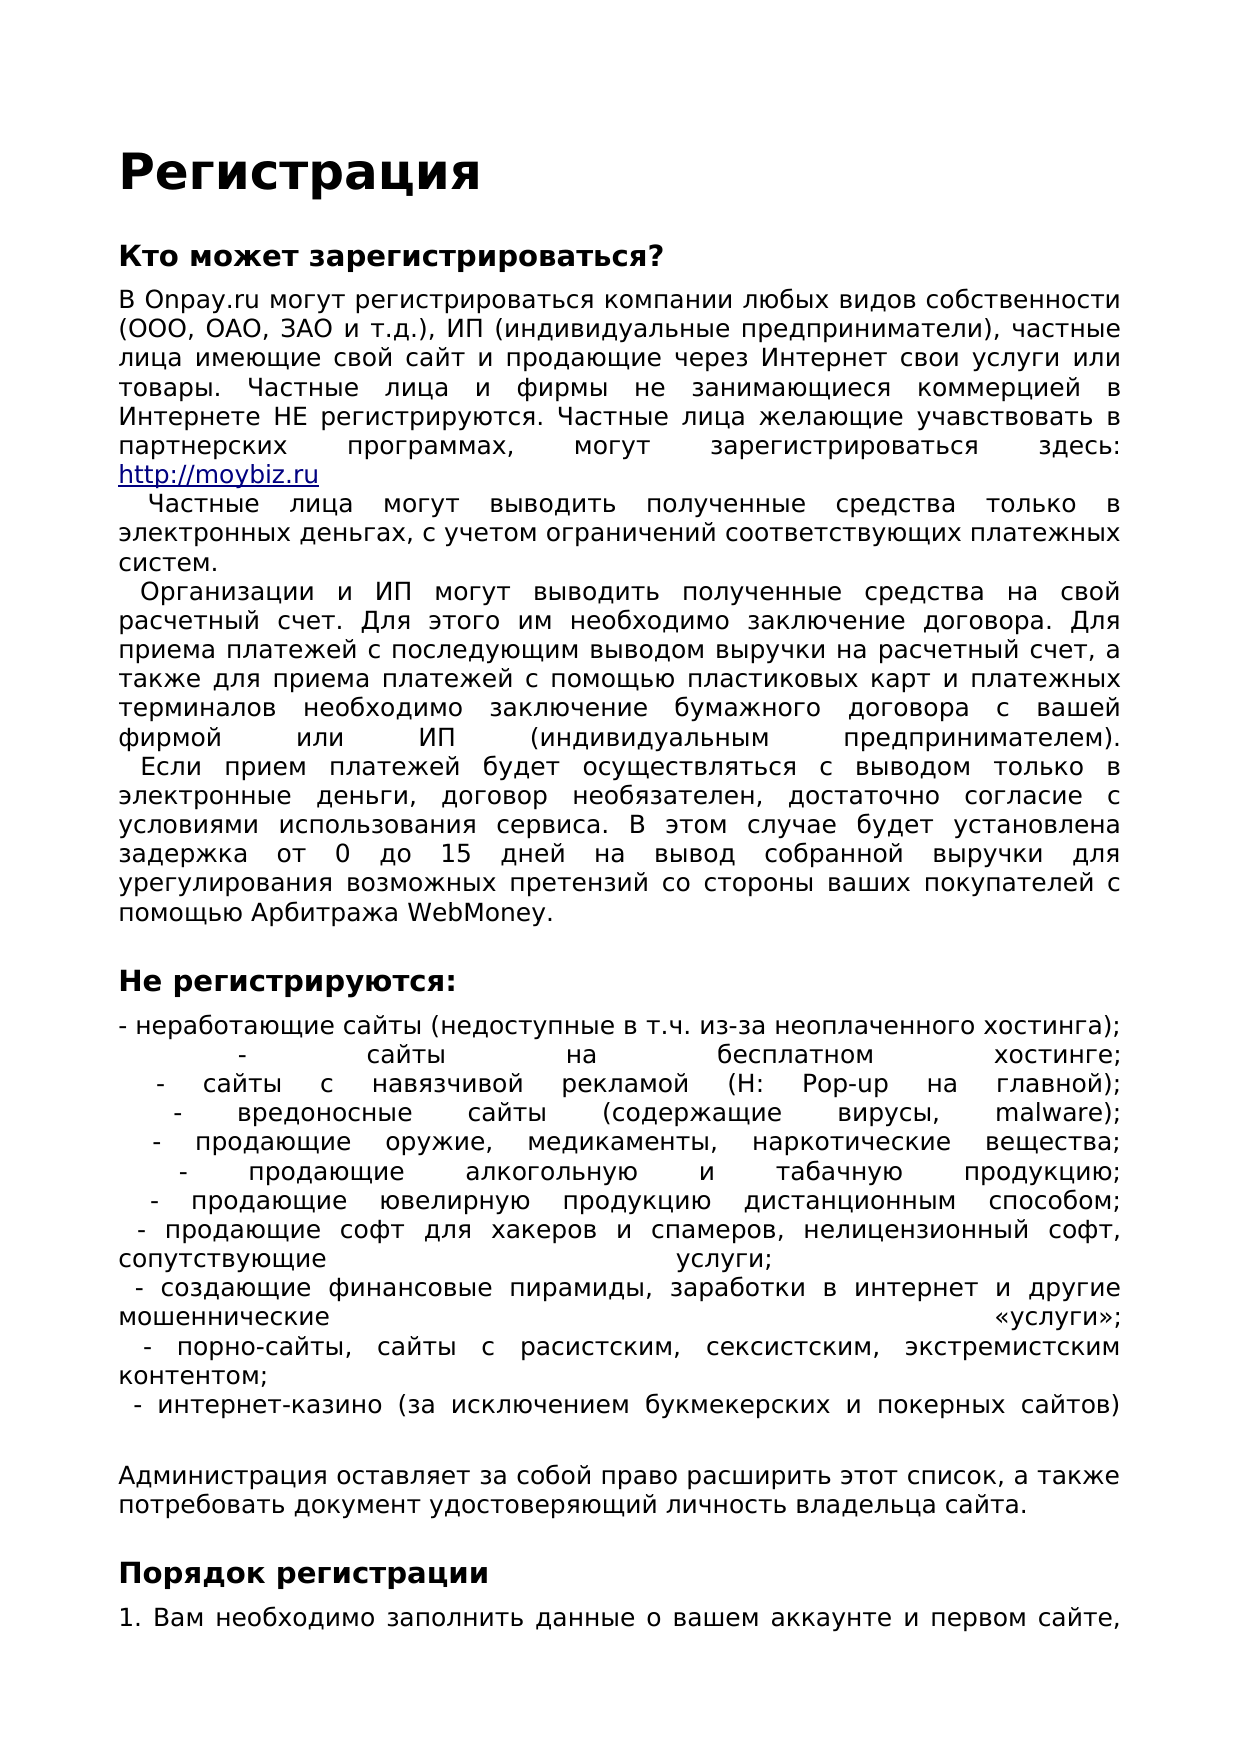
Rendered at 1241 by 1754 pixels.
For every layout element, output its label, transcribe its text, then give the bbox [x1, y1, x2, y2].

text В Onpay.ru могут регистрироваться компании любых видов собственности (ООО, ОАО, ЗАО и т.д.), ИП (индивидуальные предприниматели), частные лица имеющие свой сайт и продающие через Интернет свои услуги или товары. Частные лица и фирмы не занимающиеся коммерцией в Интернете НЕ регистрируются. Частные лица желающие учавствовать в партнерских программах, могут зарегистрироваться здесь: http://moybiz.ru Частные лица могут выводить полученные средства только в электронных деньгах, с учетом ограничений соответствующих платежных систем. Организации и ИП могут выводить полученные средства на свой расчетный счет. Для этого им необходимо заключение договора. Для приема платежей с последующим выводом выручки на расчетный счет, а также для приема платежей с помощью пластиковых карт и платежных терминалов необходимо заключение бумажного договора с вашей фирмой или ИП (индивидуальным предпринимателем). Если прием платежей будет осуществляться с выводом только в электронные деньги, договор необязателен, достаточно согласие с условиями использования сервиса. В этом случае будет установлена задержка от 0 до 15 дней на вывод собранной выручки для урегулирования возможных претензий со стороны ваших покупателей с помощью Арбитража WebMoney. [118, 285, 1122, 927]
text 1. Вам необходимо заполнить данные о вашем аккаунте и первом сайте, [118, 1603, 1122, 1632]
text - неработающие сайты (недоступные в т.ч. из-за неоплаченного хостинга); - сайты на бесплатном хостинге; - сайты с навязчивой рекламой (Н: Pop-up на главной); - вредоносные сайты (содержащие вирусы, malware); - продающие оружие, медикаменты, наркотические вещества; - продающие алкогольную и табачную продукцию; - продающие ювелирную продукцию дистанционным способом; - продающие софт для хакеров и спамеров, нелицензионный софт, сопутствующие услуги; - создающие финансовые пирамиды, заработки в интернет и другие мошеннические «услуги»; - порно-сайты, сайты с расистским, сексистским, экстремистским контентом; - интернет-казино (за исключением букмекерских и покерных сайтов) [118, 1011, 1122, 1448]
subtitle Регистрация [118, 143, 1122, 201]
text Администрация оставляет за собой право расширить этот список, а также потребовать документ удостоверяющий личность владельца сайта. [118, 1461, 1122, 1519]
subtitle Порядок регистрации [118, 1557, 1122, 1591]
subtitle Кто может зарегистрироваться? [118, 239, 1122, 273]
subtitle Не регистрируются: [118, 964, 1122, 998]
